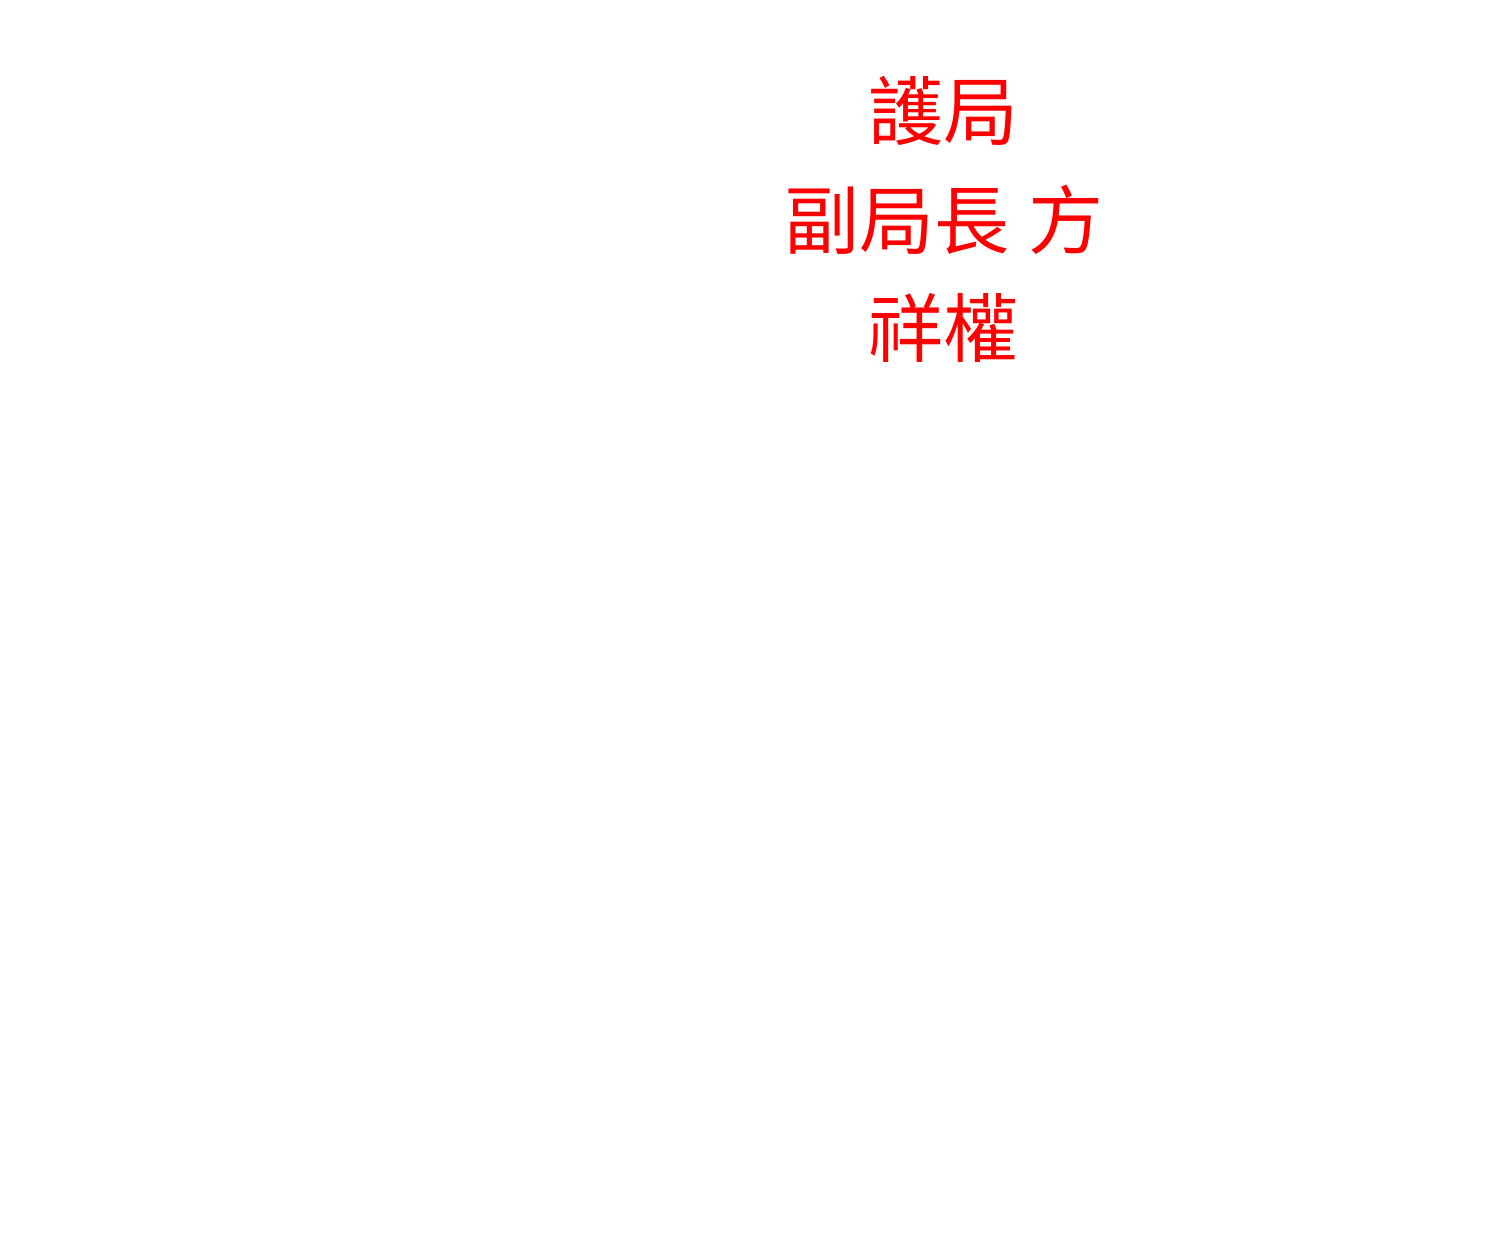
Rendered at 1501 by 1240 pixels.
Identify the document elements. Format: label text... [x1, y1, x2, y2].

text 副局長 方祥權 [775, 161, 1113, 378]
text 護局 [643, 52, 1244, 161]
